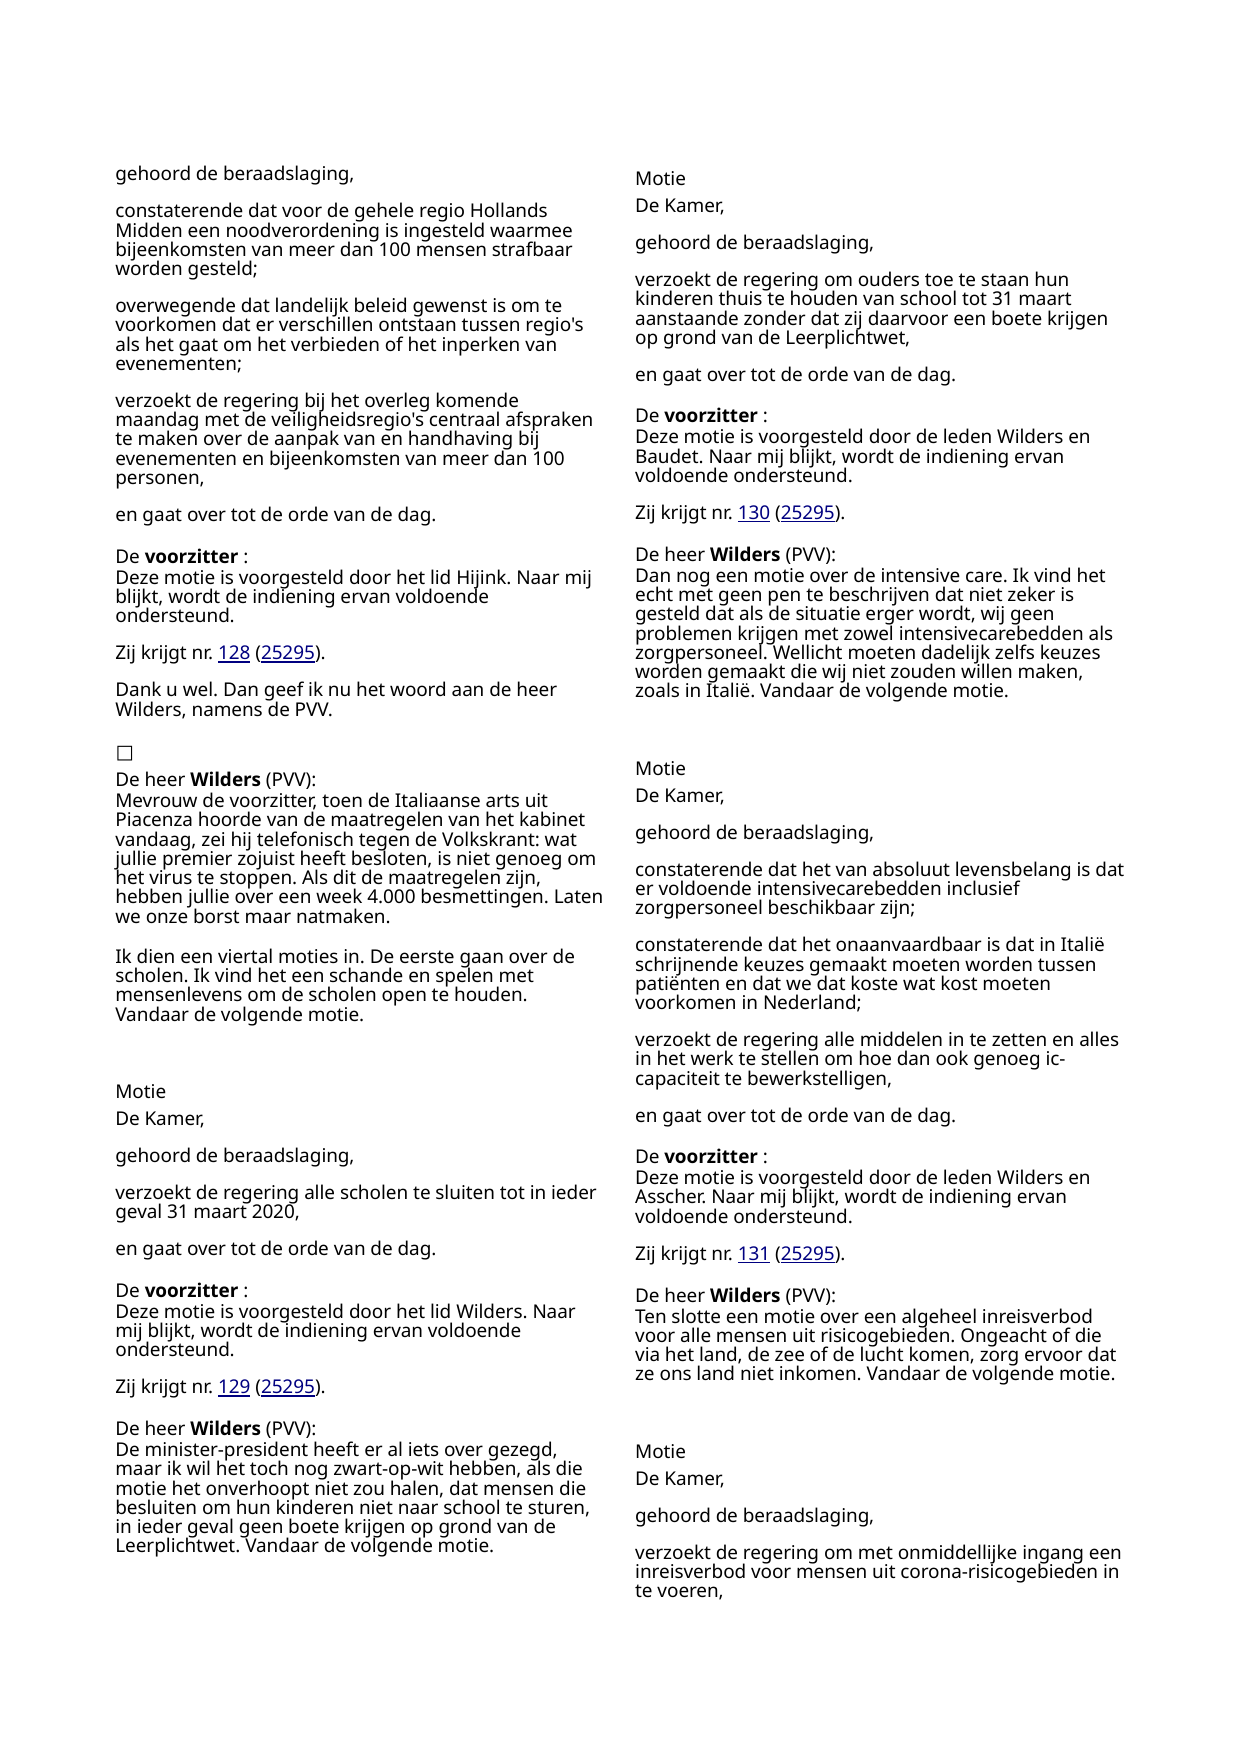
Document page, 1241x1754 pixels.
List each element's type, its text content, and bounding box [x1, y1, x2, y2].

text De heer Wilders (PVV): [115, 766, 605, 792]
text gehoord de beraadslaging, [115, 1147, 605, 1166]
text De Kamer, [635, 197, 1125, 216]
text gehoord de beraadslaging, [635, 234, 1125, 253]
text verzoekt de regering om met onmiddellijke ingang een inreisverbod voor mensen uit corona-risicogebieden in te voeren, [635, 1544, 1125, 1602]
text verzoekt de regering alle middelen in te zetten en alles in het werk te stellen om hoe dan ook genoeg ic-capaciteit te bewerkstelligen, [635, 1031, 1125, 1089]
text De voorzitter : [635, 1143, 1125, 1169]
text De Kamer, [635, 1470, 1125, 1489]
text Dan nog een motie over de intensive care. Ik vind het echt met geen pen te beschrijven dat niet zeker is gesteld dat als de situatie erger wordt, wij geen problemen krijgen met zowel intensivecarebedden als zorgpersoneel. Wellicht moeten dadelijk zelfs keuzes worden gemaakt die wij niet zouden willen maken, zoals in Italië. Vandaar de volgende motie. [635, 567, 1125, 702]
text De heer Wilders (PVV): [635, 1282, 1125, 1308]
text gehoord de beraadslaging, [115, 165, 605, 184]
text De heer Wilders (PVV): [115, 1415, 605, 1441]
text Motie [635, 165, 1125, 191]
text Deze motie is voorgesteld door de leden Wilders en Baudet. Naar mij blijkt, wordt de indiening ervan voldoende ondersteund. [635, 428, 1125, 486]
text overwegende dat landelijk beleid gewenst is om te voorkomen dat er verschillen ontstaan tussen regio's als het gaat om het verbieden of het inperken van evenementen; [115, 297, 605, 374]
text Ik dien een viertal moties in. De eerste gaan over de scholen. Ik vind het een schande en spelen met mensenlevens om de scholen open te houden. Vandaar de volgende motie. [115, 948, 605, 1025]
text Deze motie is voorgesteld door het lid Hijink. Naar mij blijkt, wordt de indiening ervan voldoende ondersteund. [115, 569, 605, 626]
text De Kamer, [635, 787, 1125, 806]
text De minister-president heeft er al iets over gezegd, maar ik wil het toch nog zwart-op-wit hebben, als die motie het onverhoopt niet zou halen, dat mensen die besluiten om hun kinderen niet naar school te sturen, in ieder geval geen boete krijgen op grond van de Leerplichtwet. Vandaar de volgende motie. [115, 1441, 605, 1557]
text en gaat over tot de orde van de dag. [635, 1107, 1125, 1126]
text constaterende dat voor de gehele regio Hollands Midden een noodverordening is ingesteld waarmee bijeenkomsten van meer dan 100 mensen strafbaar worden gesteld; [115, 202, 605, 279]
text Dank u wel. Dan geef ik nu het woord aan de heer Wilders, namens de PVV. [115, 681, 605, 720]
text constaterende dat het van absoluut levensbelang is dat er voldoende intensivecarebedden inclusief zorgpersoneel beschikbaar zijn; [635, 861, 1125, 918]
text Zij krijgt nr. 128 (25295). [115, 644, 605, 663]
text verzoekt de regering bij het overleg komende maandag met de veiligheidsregio's centraal afspraken te maken over de aanpak van en handhaving bij evenementen en bijeenkomsten van meer dan 100 personen, [115, 392, 605, 488]
text en gaat over tot de orde van de dag. [115, 506, 605, 525]
text Deze motie is voorgesteld door de leden Wilders en Asscher. Naar mij blijkt, wordt de indiening ervan voldoende ondersteund. [635, 1169, 1125, 1227]
text Zij krijgt nr. 131 (25295). [635, 1245, 1125, 1264]
text Deze motie is voorgesteld door het lid Wilders. Naar mij blijkt, wordt de indiening ervan voldoende ondersteund. [115, 1303, 605, 1361]
text Zij krijgt nr. 129 (25295). [115, 1378, 605, 1398]
text verzoekt de regering alle scholen te sluiten tot in ieder geval 31 maart 2020, [115, 1184, 605, 1222]
text constaterende dat het onaanvaardbaar is dat in Italië schrijnende keuzes gemaakt moeten worden tussen patiënten en dat we dat koste wat kost moeten voorkomen in Nederland; [635, 936, 1125, 1013]
text gehoord de beraadslaging, [635, 824, 1125, 843]
text Motie [115, 1078, 605, 1104]
text De voorzitter : [635, 403, 1125, 428]
text De voorzitter : [115, 543, 605, 569]
text De heer Wilders (PVV): [635, 541, 1125, 567]
text verzoekt de regering om ouders toe te staan hun kinderen thuis te houden van school tot 31 maart aanstaande zonder dat zij daarvoor een boete krijgen op grond van de Leerplichtwet, [635, 271, 1125, 348]
text gehoord de beraadslaging, [635, 1507, 1125, 1526]
text Motie [635, 1438, 1125, 1464]
text ⬜ [115, 741, 605, 766]
text Zij krijgt nr. 130 (25295). [635, 504, 1125, 523]
text Mevrouw de voorzitter, toen de Italiaanse arts uit Piacenza hoorde van de maatregelen van het kabinet vandaag, zei hij telefonisch tegen de Volkskrant: wat jullie premier zojuist heeft besloten, is niet genoeg om het virus te stoppen. Als dit de maatregelen zijn, hebben jullie over een week 4.000 besmettingen. Laten we onze borst maar natmaken. [115, 792, 605, 927]
text en gaat over tot de orde van de dag. [635, 366, 1125, 385]
text en gaat over tot de orde van de dag. [115, 1240, 605, 1259]
text De voorzitter : [115, 1277, 605, 1303]
text De Kamer, [115, 1110, 605, 1129]
text Motie [635, 755, 1125, 781]
text Ten slotte een motie over een algeheel inreisverbod voor alle mensen uit risicogebieden. Ongeacht of die via het land, de zee of de lucht komen, zorg ervoor dat ze ons land niet inkomen. Vandaar de volgende motie. [635, 1308, 1125, 1385]
